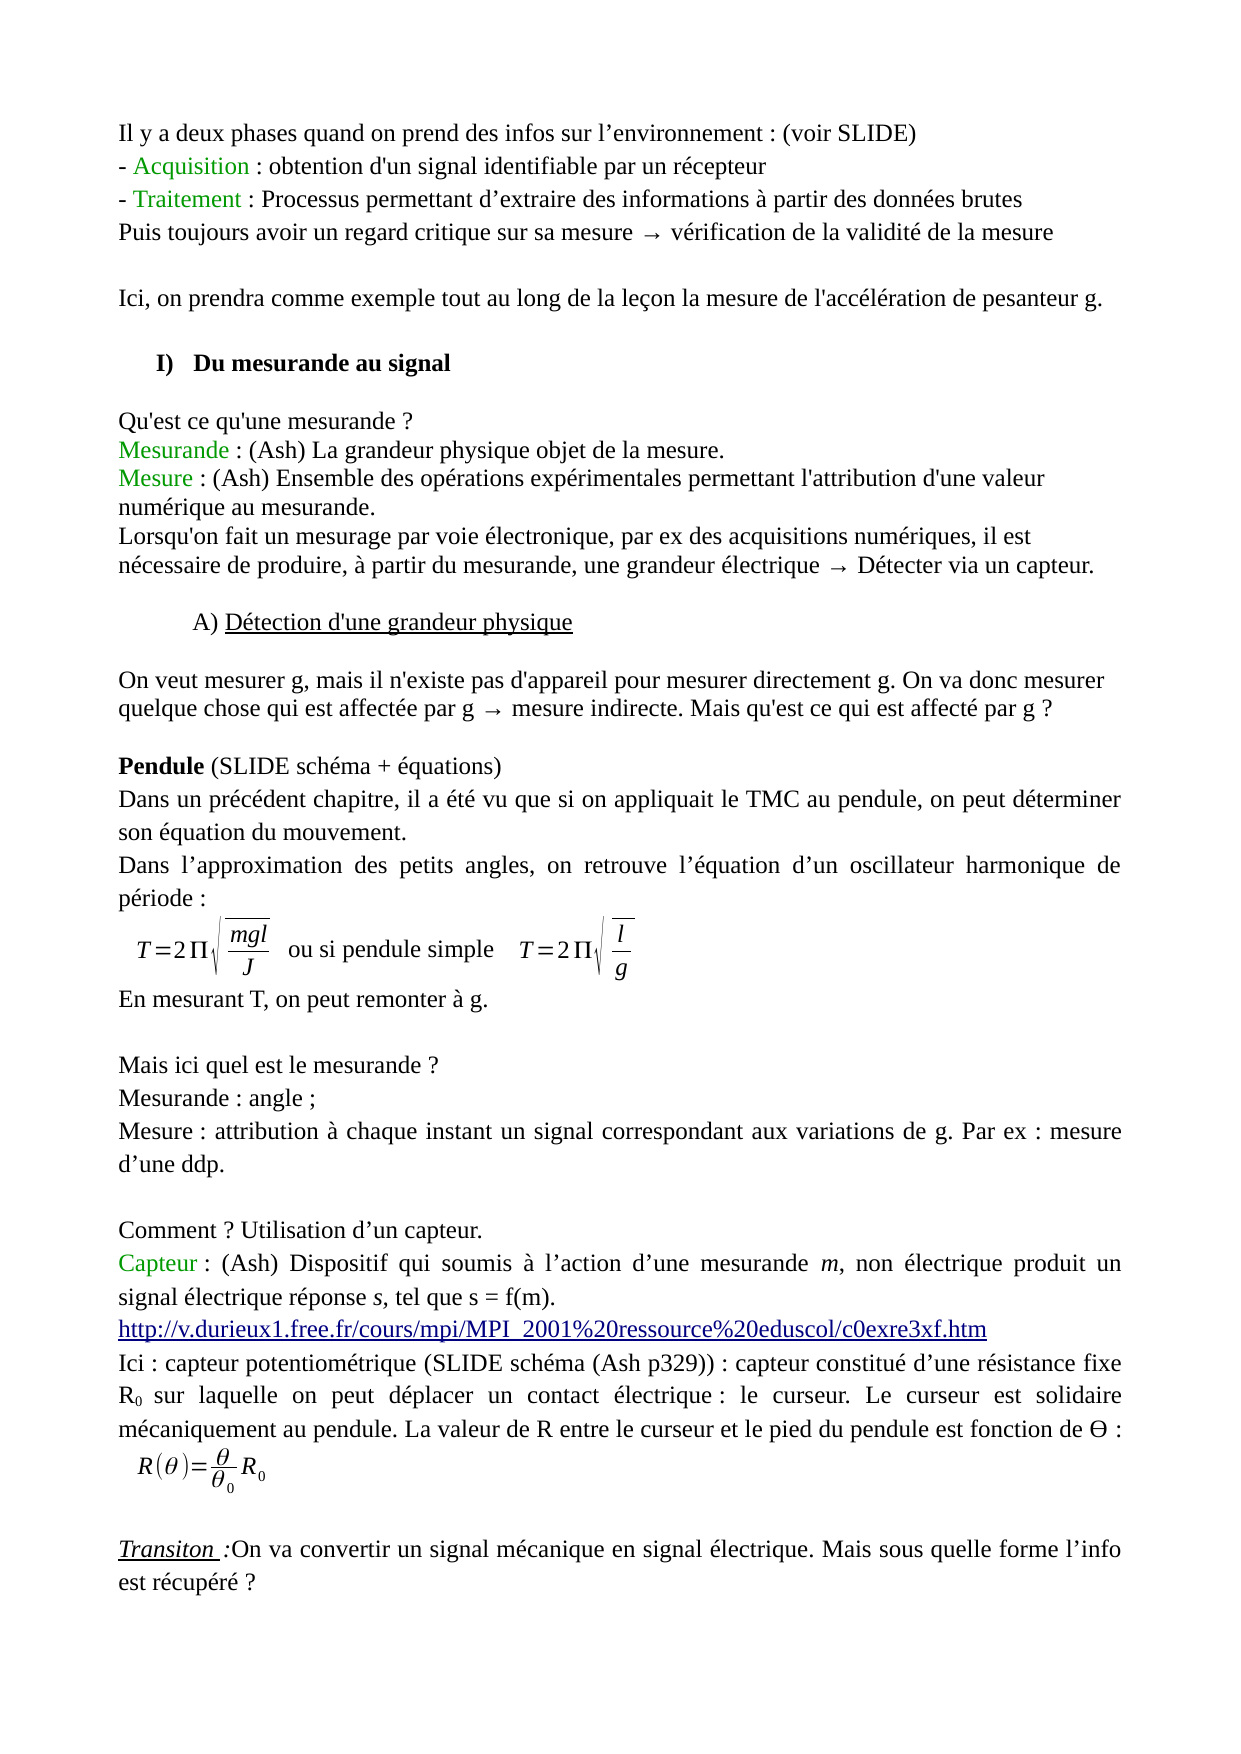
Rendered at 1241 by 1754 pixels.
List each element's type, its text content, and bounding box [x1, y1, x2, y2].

text Dans un précédent chapitre, il a été vu que si on appliquait le TMC au pendule, on peut déterminer son équation du mouvement. [118, 784, 1122, 846]
text Il y a deux phases quand on prend des infos sur l’environnement : (voir SLIDE) [118, 118, 1122, 147]
text - Acquisition : obtention d'un signal identifiable par un récepteur [118, 151, 1122, 180]
text Dans l’approximation des petits angles, on retrouve l’équation d’un oscillateur harmonique de période : [118, 850, 1122, 912]
text Ici : capteur potentiométrique (SLIDE schéma (Ash p329)) : capteur constitué d’une résistance fixe R0 sur laquelle on peut déplacer un contact électrique : le curseur. Le curseur est solidaire mécaniquement au pendule. La valeur de R entre le curseur et le pied du pendule est fonction de ϴ : [118, 1348, 1122, 1497]
text Mesurande : (Ash) La grandeur physique objet de la mesure. [118, 435, 1122, 463]
text En mesurant T, on peut remonter à g. [118, 984, 1122, 1013]
text A) Détection d'une grandeur physique [118, 607, 1122, 636]
text Lorsqu'on fait un mesurage par voie électronique, par ex des acquisitions numériques, il est nécessaire de produire, à partir du mesurande, une grandeur électrique → Détecter via un capteur. [118, 521, 1122, 578]
text Comment ? Utilisation d’un capteur. [118, 1216, 1122, 1244]
text Capteur : (Ash) Dispositif qui soumis à l’action d’une mesurande m, non électrique produit un signal électrique réponse s, tel que s = f(m). [118, 1248, 1122, 1310]
text Qu'est ce qu'une mesurande ? [118, 406, 1122, 435]
text Ici, on prendra comme exemple tout au long de la leçon la mesure de l'accélération de pesanteur g. [118, 283, 1122, 312]
text Puis toujours avoir un regard critique sur sa mesure → vérification de la validité de la mesure [118, 217, 1122, 246]
text Pendule (SLIDE schéma + équations) [118, 751, 1122, 780]
text Mesurande : angle ; [118, 1083, 1122, 1112]
text ou si pendule simple [118, 916, 1122, 980]
text Mesure : (Ash) Ensemble des opérations expérimentales permettant l'attribution d'une valeur numérique au mesurande. [118, 463, 1122, 521]
text Transiton :On va convertir un signal mécanique en signal électrique. Mais sous quelle forme l’info est récupéré ? [118, 1534, 1122, 1596]
text On veut mesurer g, mais il n'existe pas d'appareil pour mesurer directement g. On va donc mesurer quelque chose qui est affectée par g → mesure indirecte. Mais qu'est ce qui est affecté par g ? [118, 665, 1122, 722]
text http://v.durieux1.free.fr/cours/mpi/MPI_2001%20ressource%20eduscol/c0exre3xf.htm [118, 1314, 1122, 1343]
text - Traitement : Processus permettant d’extraire des informations à partir des données brutes [118, 184, 1122, 213]
text Mesure : attribution à chaque instant un signal correspondant aux variations de g. Par ex : mesure d’une ddp. [118, 1116, 1122, 1178]
text Mais ici quel est le mesurande ? [118, 1050, 1122, 1079]
list Du mesurande au signal [156, 348, 1122, 377]
